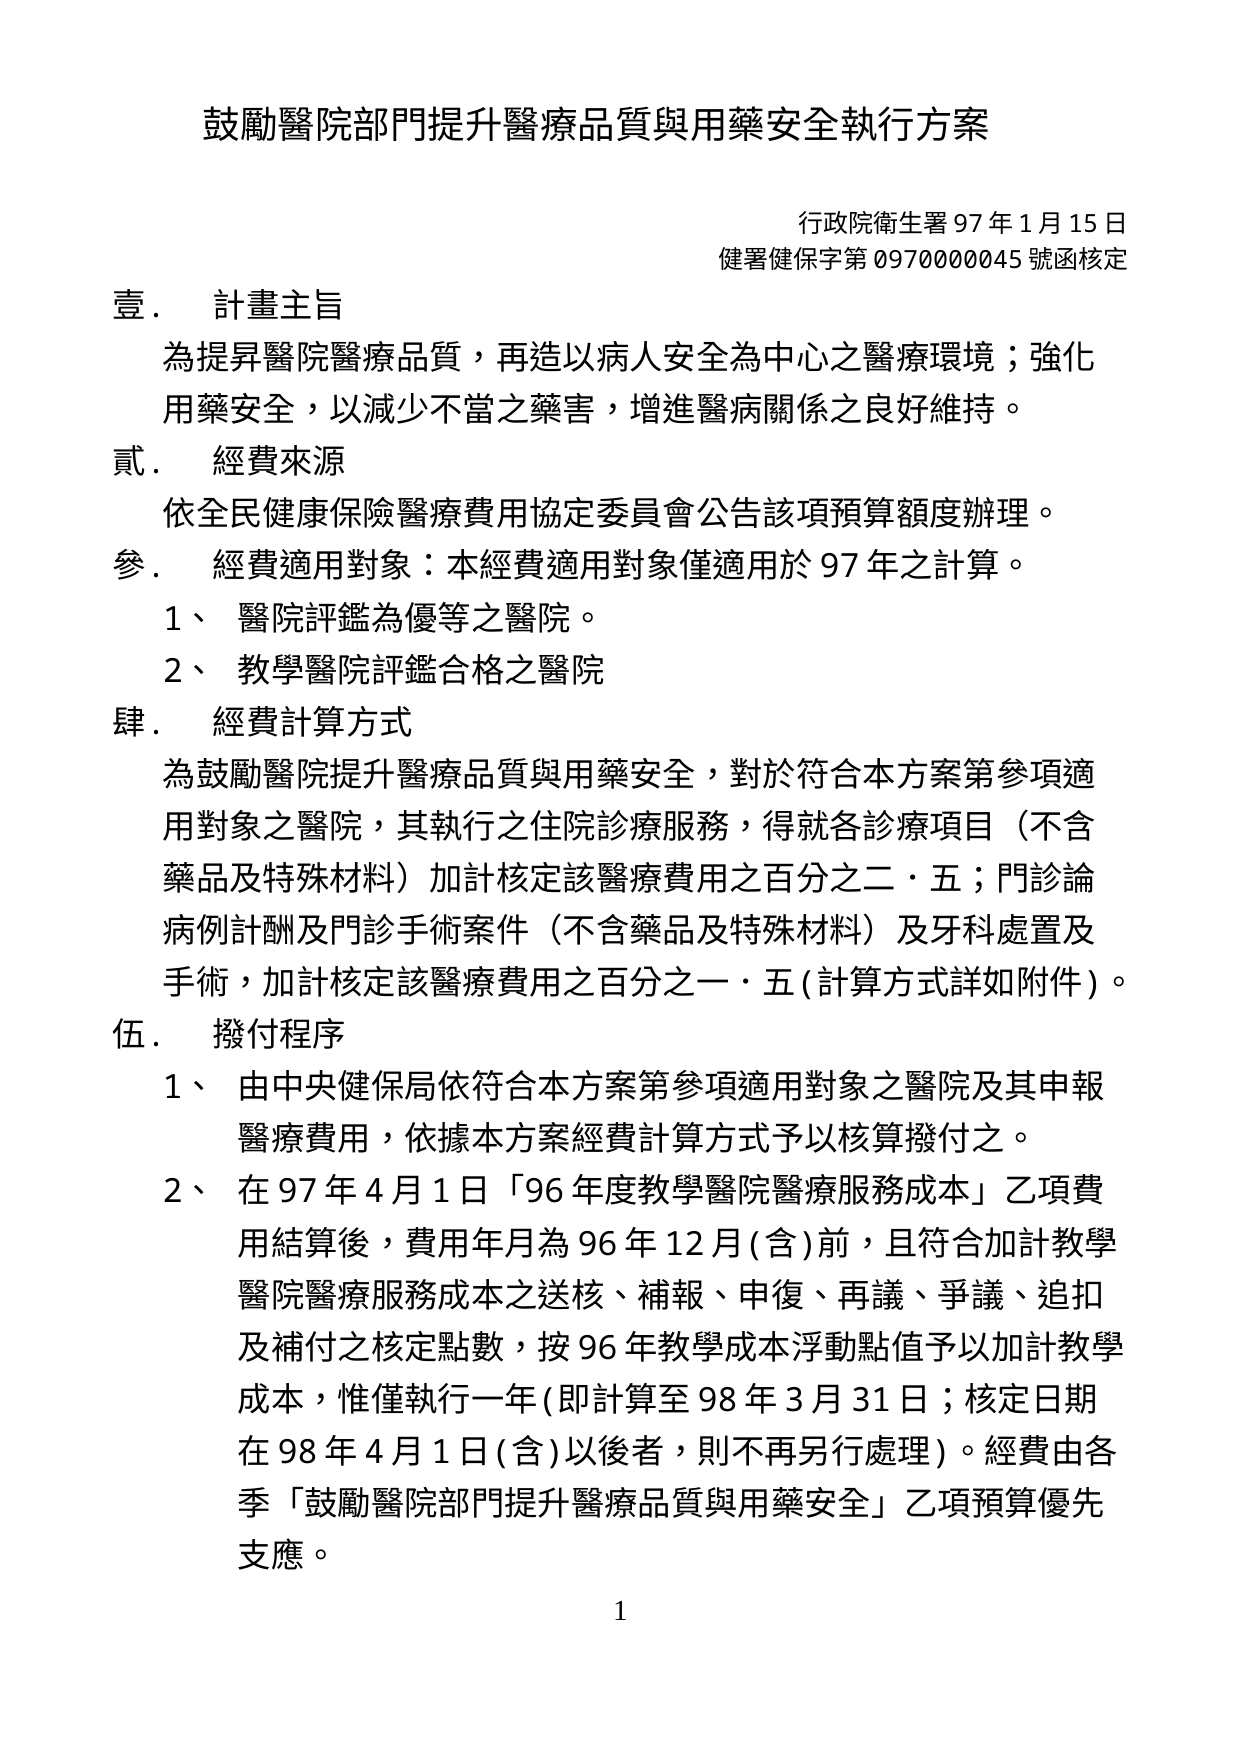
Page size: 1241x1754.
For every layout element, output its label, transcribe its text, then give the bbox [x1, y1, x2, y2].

text 為提昇醫院醫療品質，再造以病人安全為中心之醫療環境；強化用藥安全，以減少不當之藥害，增進醫病關係之良好維持。 [163, 328, 1128, 432]
list 教學醫院評鑑合格之醫院 [163, 640, 1128, 692]
text 鼓勵醫院部門提升醫療品質與用藥安全執行方案 [112, 103, 1080, 147]
list 經費計算方式 [112, 692, 1128, 744]
list 計畫主旨 [112, 276, 1128, 328]
text 行政院衛生署97年1月15日 [112, 203, 1128, 239]
text 為鼓勵醫院提升醫療品質與用藥安全，對於符合本方案第參項適用對象之醫院，其執行之住院診療服務，得就各診療項目（不含藥品及特殊材料）加計核定該醫療費用之百分之二．五；門診論病例計酬及門診手術案件（不含藥品及特殊材料）及牙科處置及手術，加計核定該醫療費用之百分之一．五(計算方式詳如附件)。 [163, 744, 1128, 1005]
list 醫院評鑑為優等之醫院。 [163, 588, 1128, 640]
list 經費適用對象：本經費適用對象僅適用於97年之計算。 [112, 536, 1128, 588]
list 在97年4月1日「96年度教學醫院醫療服務成本」乙項費用結算後，費用年月為96年12月(含)前，且符合加計教學醫院醫療服務成本之送核、補報、申復、再議、爭議、追扣及補付之核定點數，按96年教學成本浮動點值予以加計教學成本，惟僅執行一年(即計算至98年3月31日；核定日期在98年4月1日(含)以後者，則不再另行處理)。經費由各季「鼓勵醫院部門提升醫療品質與用藥安全」乙項預算優先支應。 [162, 1161, 1128, 1578]
text 健署健保字第0970000045號函核定 [112, 239, 1128, 276]
list 經費來源 [112, 432, 1128, 484]
list 撥付程序 [112, 1005, 1128, 1057]
text 依全民健康保險醫療費用協定委員會公告該項預算額度辦理。 [163, 484, 1128, 536]
list 由中央健保局依符合本方案第參項適用對象之醫院及其申報醫療費用，依據本方案經費計算方式予以核算撥付之。 [162, 1057, 1128, 1161]
